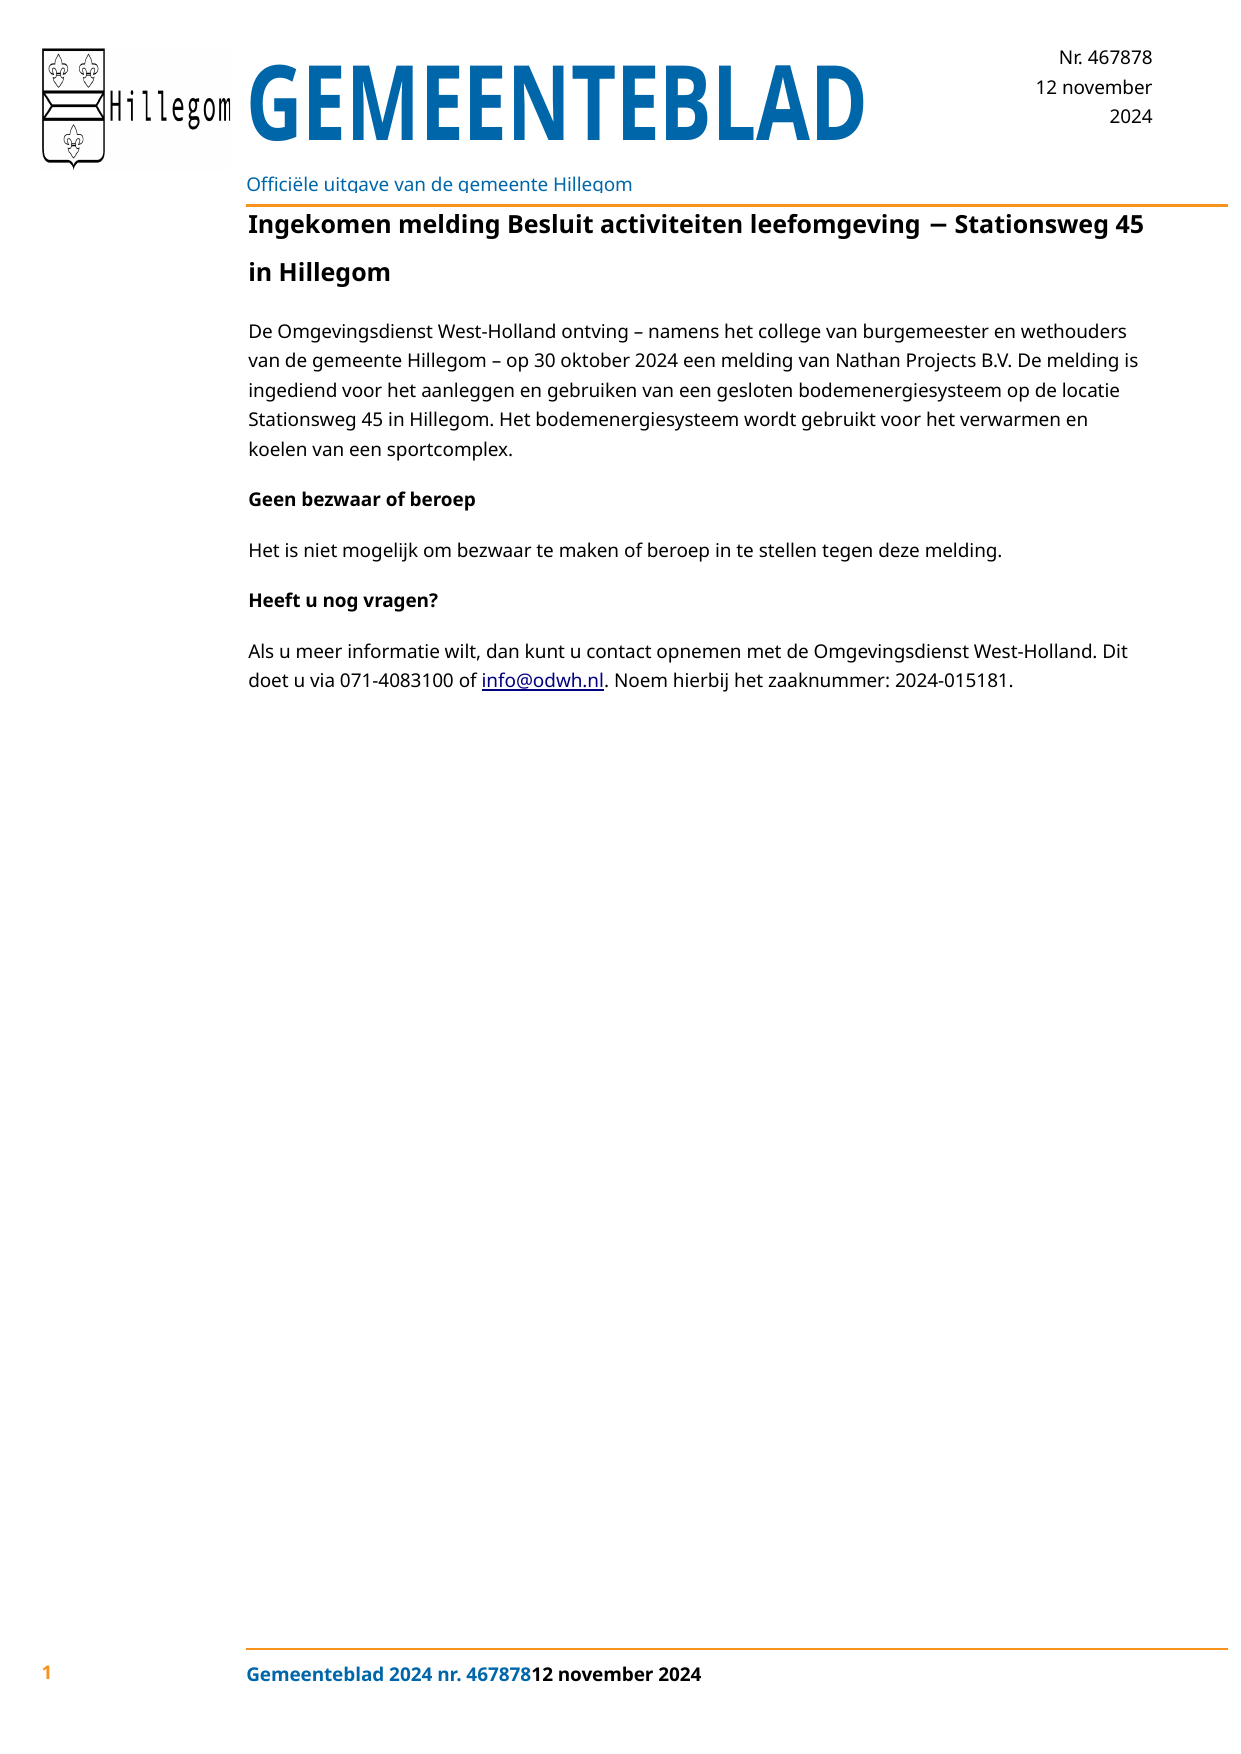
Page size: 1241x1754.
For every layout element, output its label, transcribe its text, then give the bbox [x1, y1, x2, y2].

picture [41, 47, 231, 172]
text Ingekomen melding Besluit activiteiten leefomgeving − Stationsweg 45 in Hillegom [248, 207, 1152, 288]
text De Omgevingsdienst West-Holland ontving – namens het college van burgemeester en wethouders van de gemeente Hillegom – op 30 oktober 2024 een melding van Nathan Projects B.V. De melding is ingediend voor het aanleggen en gebruiken van een gesloten bodemenergiesysteem op de locatie Stationsweg 45 in Hillegom. Het bodemenergiesysteem wordt gebruikt voor het verwarmen en koelen van een sportcomplex. [248, 318, 1152, 462]
text Het is niet mogelijk om bezwaar te maken of beroep in te stellen tegen deze melding. [248, 537, 1152, 563]
text Geen bezwaar of beroep [248, 487, 1152, 512]
text Heeft u nog vragen? [248, 587, 1152, 613]
text Als u meer informatie wilt, dan kunt u contact opnemen met de Omgevingsdienst West-Holland. Dit doet u via 071-4083100 of info@odwh.nl. Noem hierbij het zaaknummer: 2024-015181. [248, 638, 1152, 693]
